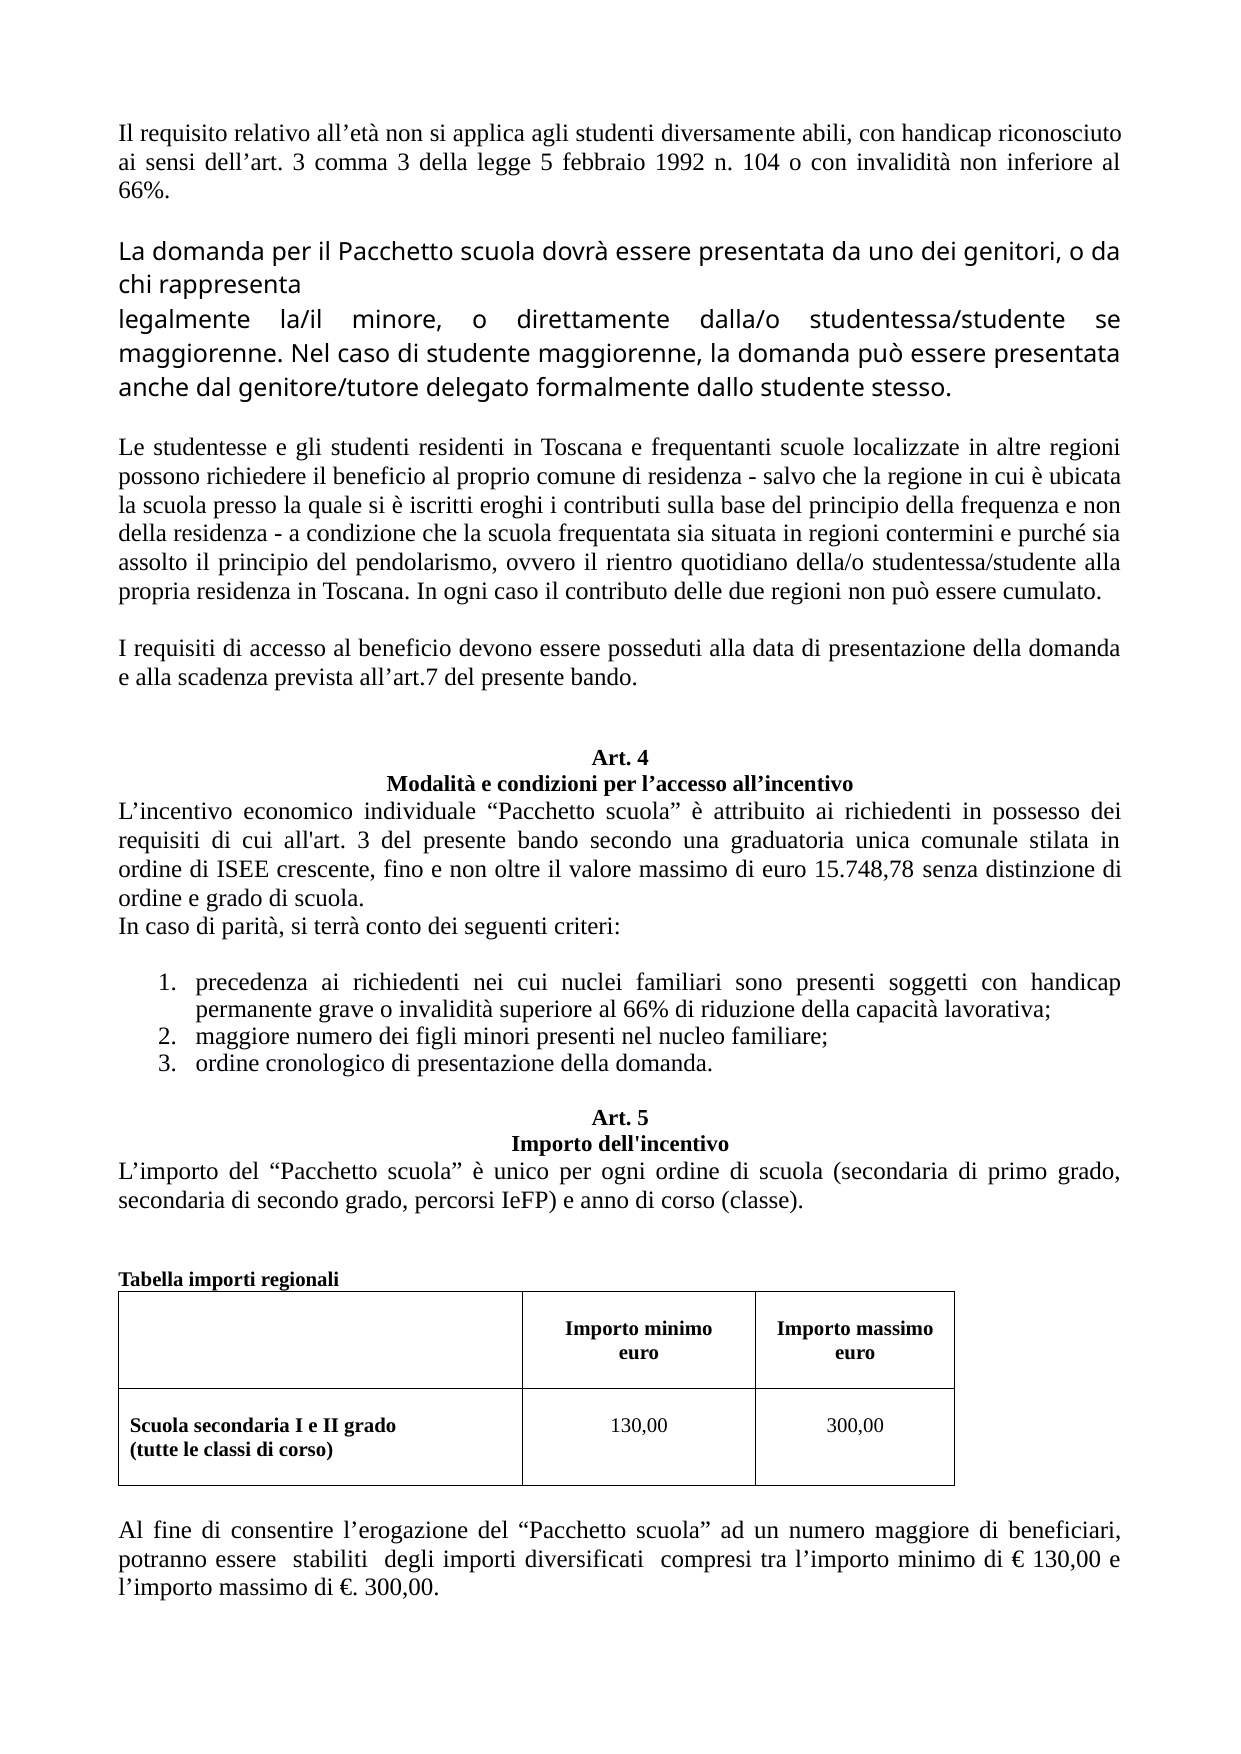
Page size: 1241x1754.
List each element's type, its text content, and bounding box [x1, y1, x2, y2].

table_header [119, 1292, 522, 1388]
text Tabella importi regionali [118, 1267, 1122, 1291]
list precedenza ai richiedenti nei cui nuclei familiari sono presenti soggetti con handicap permanente grave o invalidità superiore al 66% di riduzione della capacità lavorativa; [158, 969, 1122, 1023]
text L’incentivo economico individuale “Pacchetto scuola” è attribuito ai richiedenti in possesso dei requisiti di cui all'art. 3 del presente bando secondo una graduatoria unica comunale stilata in ordine di ISEE crescente, fino e non oltre il valore massimo di euro 15.748,78 senza distinzione di ordine e grado di scuola. [118, 796, 1122, 911]
text In caso di parità, si terrà conto dei seguenti criteri: [118, 911, 1122, 940]
text La domanda per il Pacchetto scuola dovrà essere presentata da uno dei genitori, o da chi rappresenta [118, 233, 1122, 301]
text L’importo del “Pacchetto scuola” è unico per ogni ordine di scuola (secondaria di primo grado, secondaria di secondo grado, percorsi IeFP) e anno di corso (classe). [118, 1156, 1122, 1214]
text legalmente la/il minore, o direttamente dalla/o studentessa/studente se maggiorenne. Nel caso di studente maggiorenne, la domanda può essere presentata anche dal genitore/tutore delegato formalmente dallo studente stesso. [118, 301, 1122, 403]
text Al fine di consentire l’erogazione del “Pacchetto scuola” ad un numero maggiore di beneficiari, potranno essere stabiliti degli importi diversificati compresi tra l’importo minimo di € 130,00 e l’importo massimo di €. 300,00. [118, 1515, 1122, 1601]
table_header Importo massimo euro [756, 1292, 954, 1388]
table_cell Scuola secondaria I e II grado (tutte le classi di corso) [119, 1389, 522, 1485]
text Modalità e condizioni per l’accesso all’incentivo [118, 770, 1122, 796]
list maggiore numero dei figli minori presenti nel nucleo familiare; [158, 1023, 1122, 1050]
table_cell 130,00 [523, 1389, 755, 1485]
text Le studentesse e gli studenti residenti in Toscana e frequentanti scuole localizzate in altre regioni possono richiedere il beneficio al proprio comune di residenza - salvo che la regione in cui è ubicata la scuola presso la quale si è iscritti eroghi i contributi sulla base del principio della frequenza e non della residenza - a condizione che la scuola frequentata sia situata in regioni contermini e purché sia assolto il principio del pendolarismo, ovvero il rientro quotidiano della/o studentessa/studente alla propria residenza in Toscana. In ogni caso il contributo delle due regioni non può essere cumulato. [118, 432, 1122, 605]
text I requisiti di accesso al beneficio devono essere posseduti alla data di presentazione della domanda e alla scadenza prevista all’art.7 del presente bando. [118, 633, 1122, 691]
list ordine cronologico di presentazione della domanda. [158, 1050, 1122, 1077]
text Art. 4 [118, 744, 1122, 770]
text Importo dell'incentivo [118, 1130, 1122, 1156]
table_header Importo minimo euro [523, 1292, 755, 1388]
text Art. 5 [118, 1103, 1122, 1130]
table_cell 300,00 [756, 1389, 954, 1485]
text Il requisito relativo all’età non si applica agli studenti diversamente abili, con handicap riconosciuto ai sensi dell’art. 3 comma 3 della legge 5 febbraio 1992 n. 104 o con invalidità non inferiore al 66%. [118, 118, 1122, 204]
